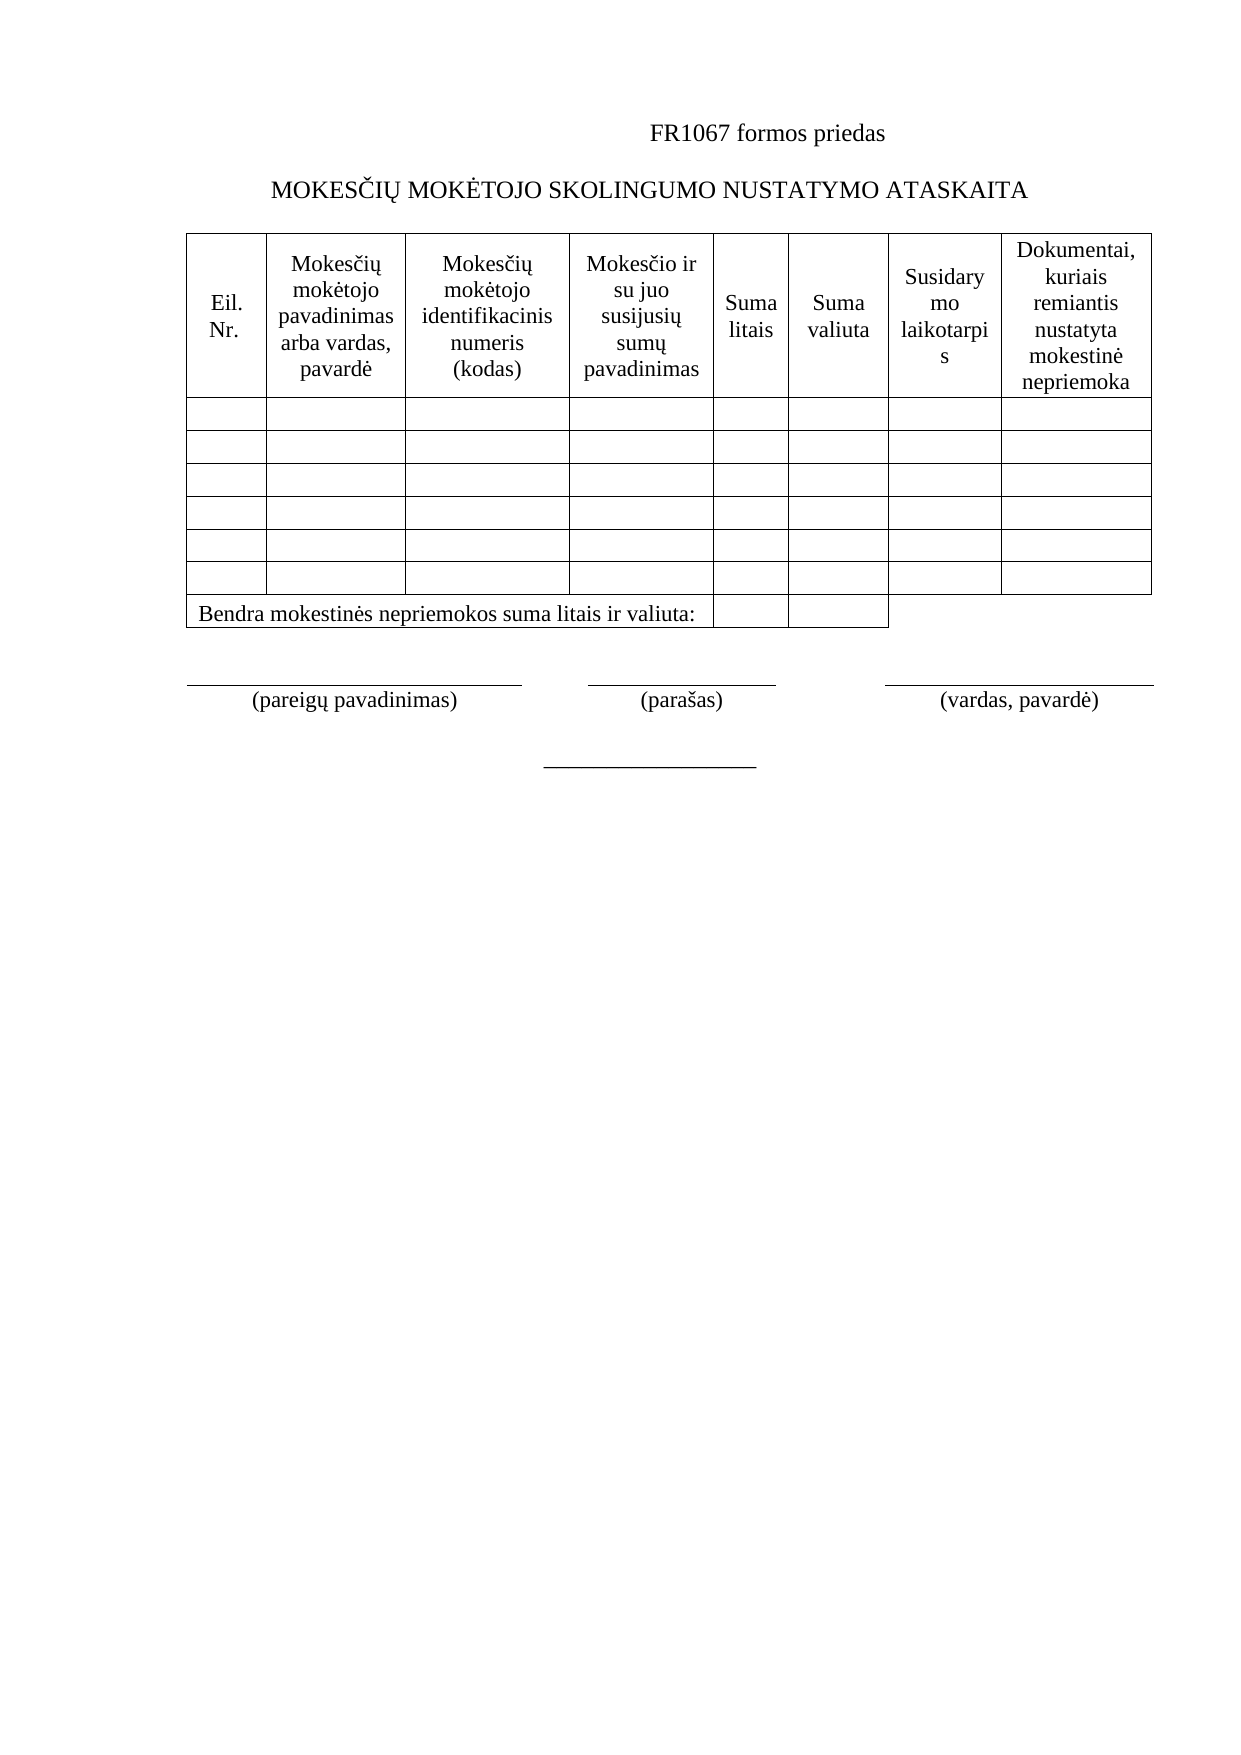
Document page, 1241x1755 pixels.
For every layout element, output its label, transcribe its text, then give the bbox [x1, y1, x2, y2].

table_cell [714, 497, 788, 528]
table_cell [889, 431, 1001, 463]
table_cell [187, 398, 266, 430]
table_cell [789, 497, 888, 528]
table_cell [267, 398, 405, 430]
table_cell [267, 497, 405, 528]
table_header (parašas) [588, 686, 776, 713]
table_header Suma valiuta [789, 234, 888, 397]
table_cell [714, 595, 788, 627]
table_cell [714, 562, 788, 594]
table_cell [714, 464, 788, 496]
table_cell [187, 464, 266, 496]
table_cell [187, 431, 266, 463]
table_cell [1002, 497, 1151, 528]
table_header Suma litais [714, 234, 788, 397]
table_cell [570, 464, 713, 496]
table_header Mokesčių mokėtojo identifikacinis numeris (kodas) [406, 234, 569, 397]
table_cell [406, 431, 569, 463]
table_cell [714, 431, 788, 463]
table_cell [1002, 530, 1151, 561]
text MOKESČIŲ MOKĖTOJO SKOLINGUMO NUSTATYMO ATASKAITA [177, 176, 1122, 204]
table_header [522, 685, 588, 713]
table_cell [889, 497, 1001, 528]
table_cell [789, 431, 888, 463]
table_cell [406, 562, 569, 594]
table_cell [187, 530, 266, 561]
text FR1067 formos priedas [649, 118, 1122, 147]
table_header Eil. Nr. [187, 234, 266, 397]
table_header Mokesčio ir su juo susijusių sumų pavadinimas [570, 234, 713, 397]
table_cell Bendra mokestinės nepriemokos suma litais ir valiuta: [187, 595, 713, 627]
table_header (pareigų pavadinimas) [187, 686, 522, 713]
table_cell [789, 595, 888, 627]
table_cell [267, 464, 405, 496]
table_cell [889, 595, 1001, 627]
table_cell [406, 530, 569, 561]
table_cell [406, 497, 569, 528]
table_cell [570, 562, 713, 594]
table_header Dokumentai, kuriais remiantis nustatyta mokestinė nepriemoka [1002, 234, 1151, 397]
table_cell [714, 530, 788, 561]
table_header [776, 685, 885, 713]
table_cell [1002, 562, 1151, 594]
table_cell [570, 431, 713, 463]
table_cell [267, 530, 405, 561]
table_cell [789, 464, 888, 496]
table_cell [1002, 431, 1151, 463]
table_cell [789, 562, 888, 594]
table_cell [889, 398, 1001, 430]
table_cell [789, 398, 888, 430]
table_cell [267, 431, 405, 463]
table_cell [1002, 398, 1151, 430]
table_cell [570, 497, 713, 528]
text _________________ [177, 742, 1122, 770]
table_cell [1001, 595, 1151, 627]
table_header Mokesčių mokėtojo pavadinimas arba vardas, pavardė [267, 234, 405, 397]
table_cell [267, 562, 405, 594]
table_cell [714, 398, 788, 430]
table_cell [406, 398, 569, 430]
table_cell [187, 562, 266, 594]
table_header (vardas, pavardė) [885, 686, 1154, 713]
table_cell [187, 497, 266, 528]
table_cell [570, 398, 713, 430]
table_cell [406, 464, 569, 496]
table_cell [1002, 464, 1151, 496]
table_cell [570, 530, 713, 561]
table_cell [789, 530, 888, 561]
table_cell [889, 562, 1001, 594]
table_header Susidarymo laikotarpis [889, 234, 1001, 397]
table_cell [889, 530, 1001, 561]
table_cell [889, 464, 1001, 496]
